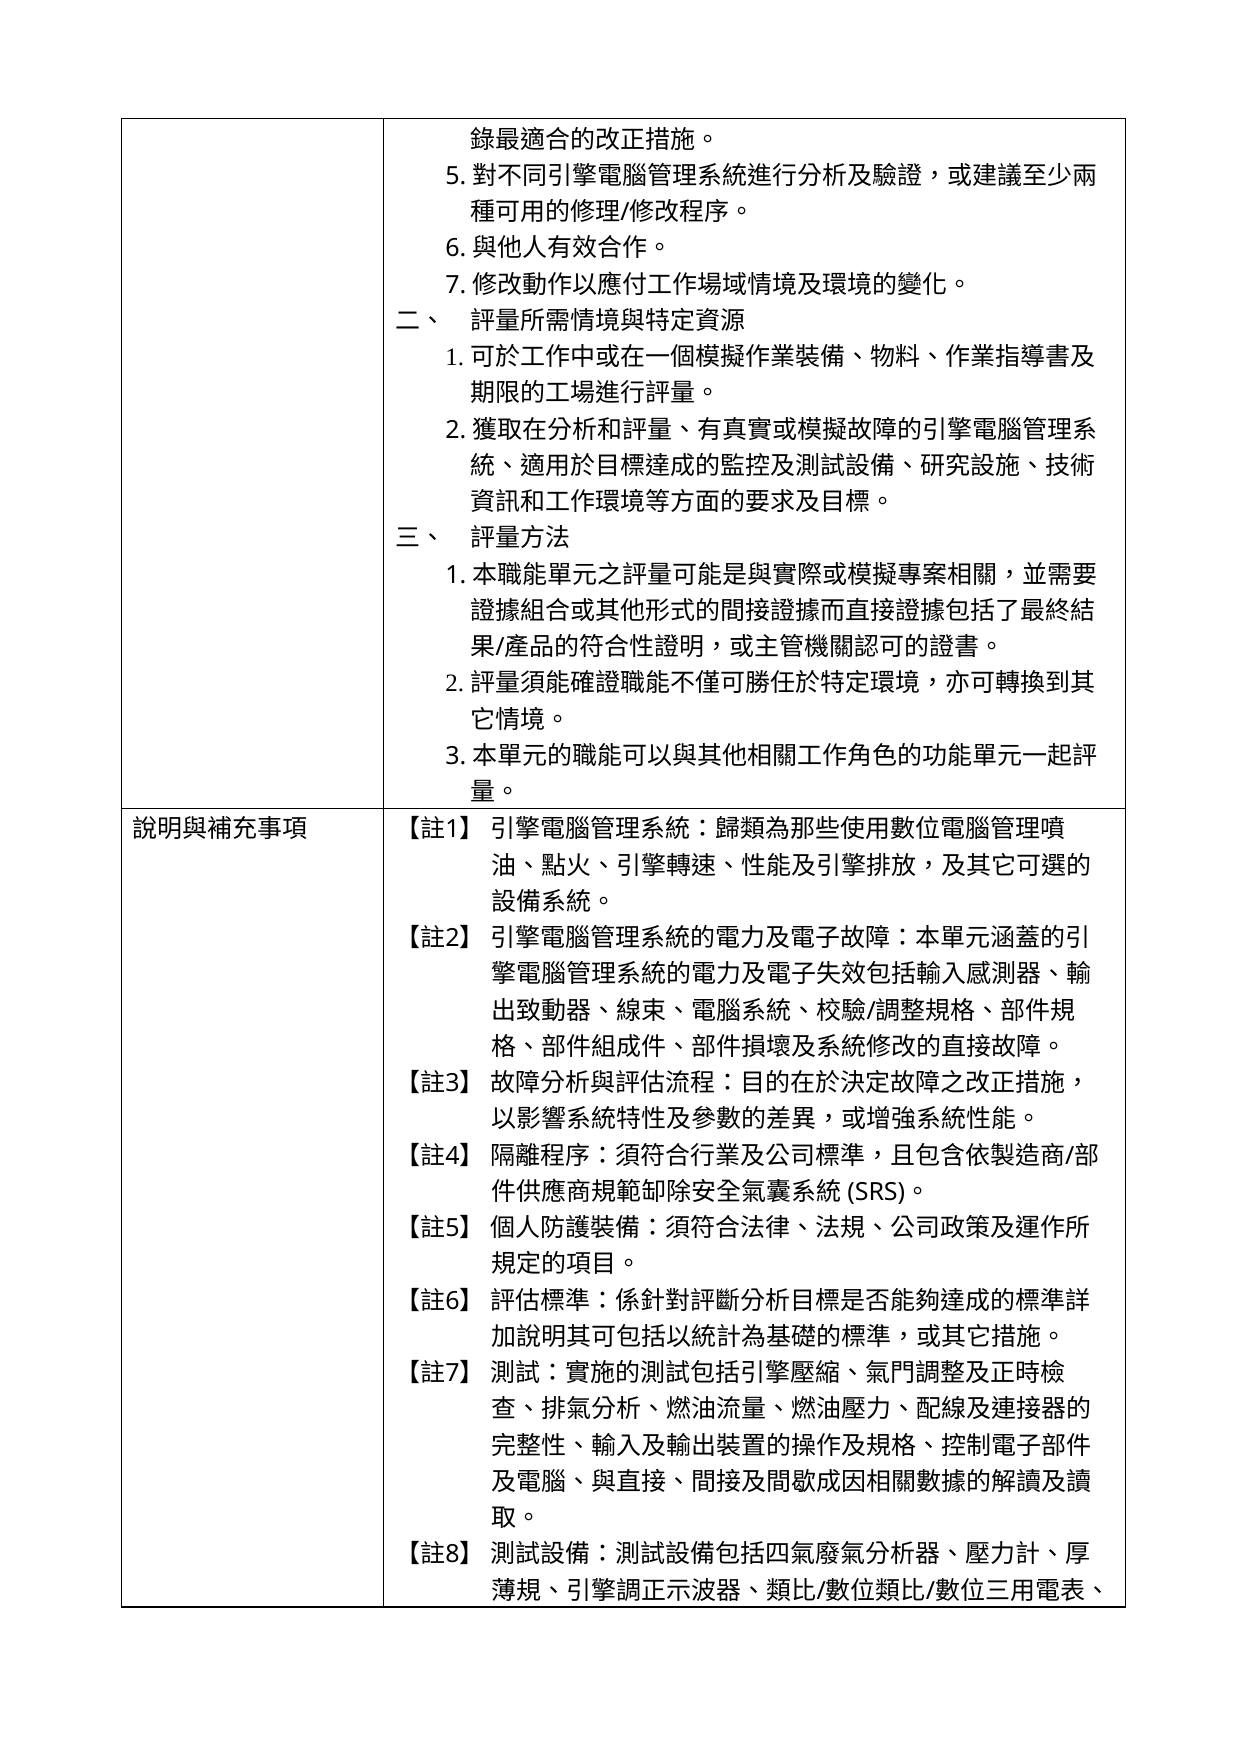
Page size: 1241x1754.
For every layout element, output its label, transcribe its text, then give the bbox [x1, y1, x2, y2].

table_cell [122, 119, 383, 808]
table_cell 說明與補充事項 [122, 809, 383, 1606]
table_cell 引擎電腦管理系統：歸類為那些使用數位電腦管理噴油、點火、引擎轉速、性能及引擎排放，及其它可選的設備系統。 引擎電腦管理系統的電力及電子故障：本單元涵蓋的引擎電腦管理系統的電力及電子失效包括輸入感測器、輸出致動器、線束、電腦系統、校驗/調整規格、部件規格、部件組成件、部件損壞及系統修改的直接故障。 故障分析與評估流程：目的在於決定故障之改正措施，以影響系統特性及參數的差異，或增強系統性能。 隔離程序：須符合行業及公司標準，且包含依製造商/部件供應商規範缷除安全氣囊系統 (SRS)。 個人防護裝備：須符合法律、法規、公司政策及運作所規定的項目。 評估標準：係針對評斷分析目標是否能夠達成的標準詳加說明其可包括以統計為基礎的標準，或其它措施。 測試：實施的測試包括引擎壓縮、氣門調整及正時檢查、排氣分析、燃油流量、燃油壓力、配線及連接器的完整性、輸入及輸出裝置的操作及規格、控制電子部件及電腦、與直接、間接及間歇成因相關數據的解讀及讀取。 測試設備：測試設備包括四氣廢氣分析器、壓力計、厚薄規、引擎調正示波器、類比/數位類比/數位三用電表、實驗室示波器、資料掃描器、測試燈、測試 LED 燈、脈衝產生器、電路指示燈、燃油壓力錶、真空計，且可能包括馬力測試機及製造商/部件供應商的測試設備。 資訊及程序：工具及設備使用相關的工作場域程序；回報及溝通相關的工作場域程序；車輛製造商或零件供應商規格，及測試設備及物料的應用程序；引擎電腦管理系統相關的製造商/部件供應商規格、示意圖及操作程序；汽車行業管理法規；新興引擎電腦管理系統技術，及技術變更相關的汽車行業出版物；任務中用到的柴油車輛國家環境保護措施…等。 [384, 809, 1125, 1606]
table_cell 評量之關鍵面向/能力證明之證據 解釋檢修單及找出並應用資訊。 遵守安全要求，包括設備隔離及個人防護裝備的使用。 遵守工作指令、操作程序及檢驗流程以達成儘可能降低個人及他人受傷的風險；避免貨物、設備及產品的損壞及浪費；維持要求的產出及產品品質。 在真實或模擬多系統以及間歇故障中，完成至少三種不同引擎電腦管理系統的故障分析，並確認、評估、選擇並記錄最適合的改正措施。 對不同引擎電腦管理系統進行分析及驗證，或建議至少兩種可用的修理/修改程序。 與他人有效合作。 修改動作以應付工作場域情境及環境的變化。 評量所需情境與特定資源 可於工作中或在一個模擬作業裝備、物料、作業指導書及期限的工場進行評量。 獲取在分析和評量、有真實或模擬故障的引擎電腦管理系統、適用於目標達成的監控及測試設備、研究設施、技術資訊和工作環境等方面的要求及目標。 評量方法 本職能單元之評量可能是與實際或模擬專案相關，並需要證據組合或其他形式的間接證據而直接證據包括了最終結果/產品的符合性證明，或主管機關認可的證書。 評量須能確證職能不僅可勝任於特定環境，亦可轉換到其它情境。 本單元的職能可以與其他相關工作角色的功能單元一起評量。 [384, 119, 1125, 808]
